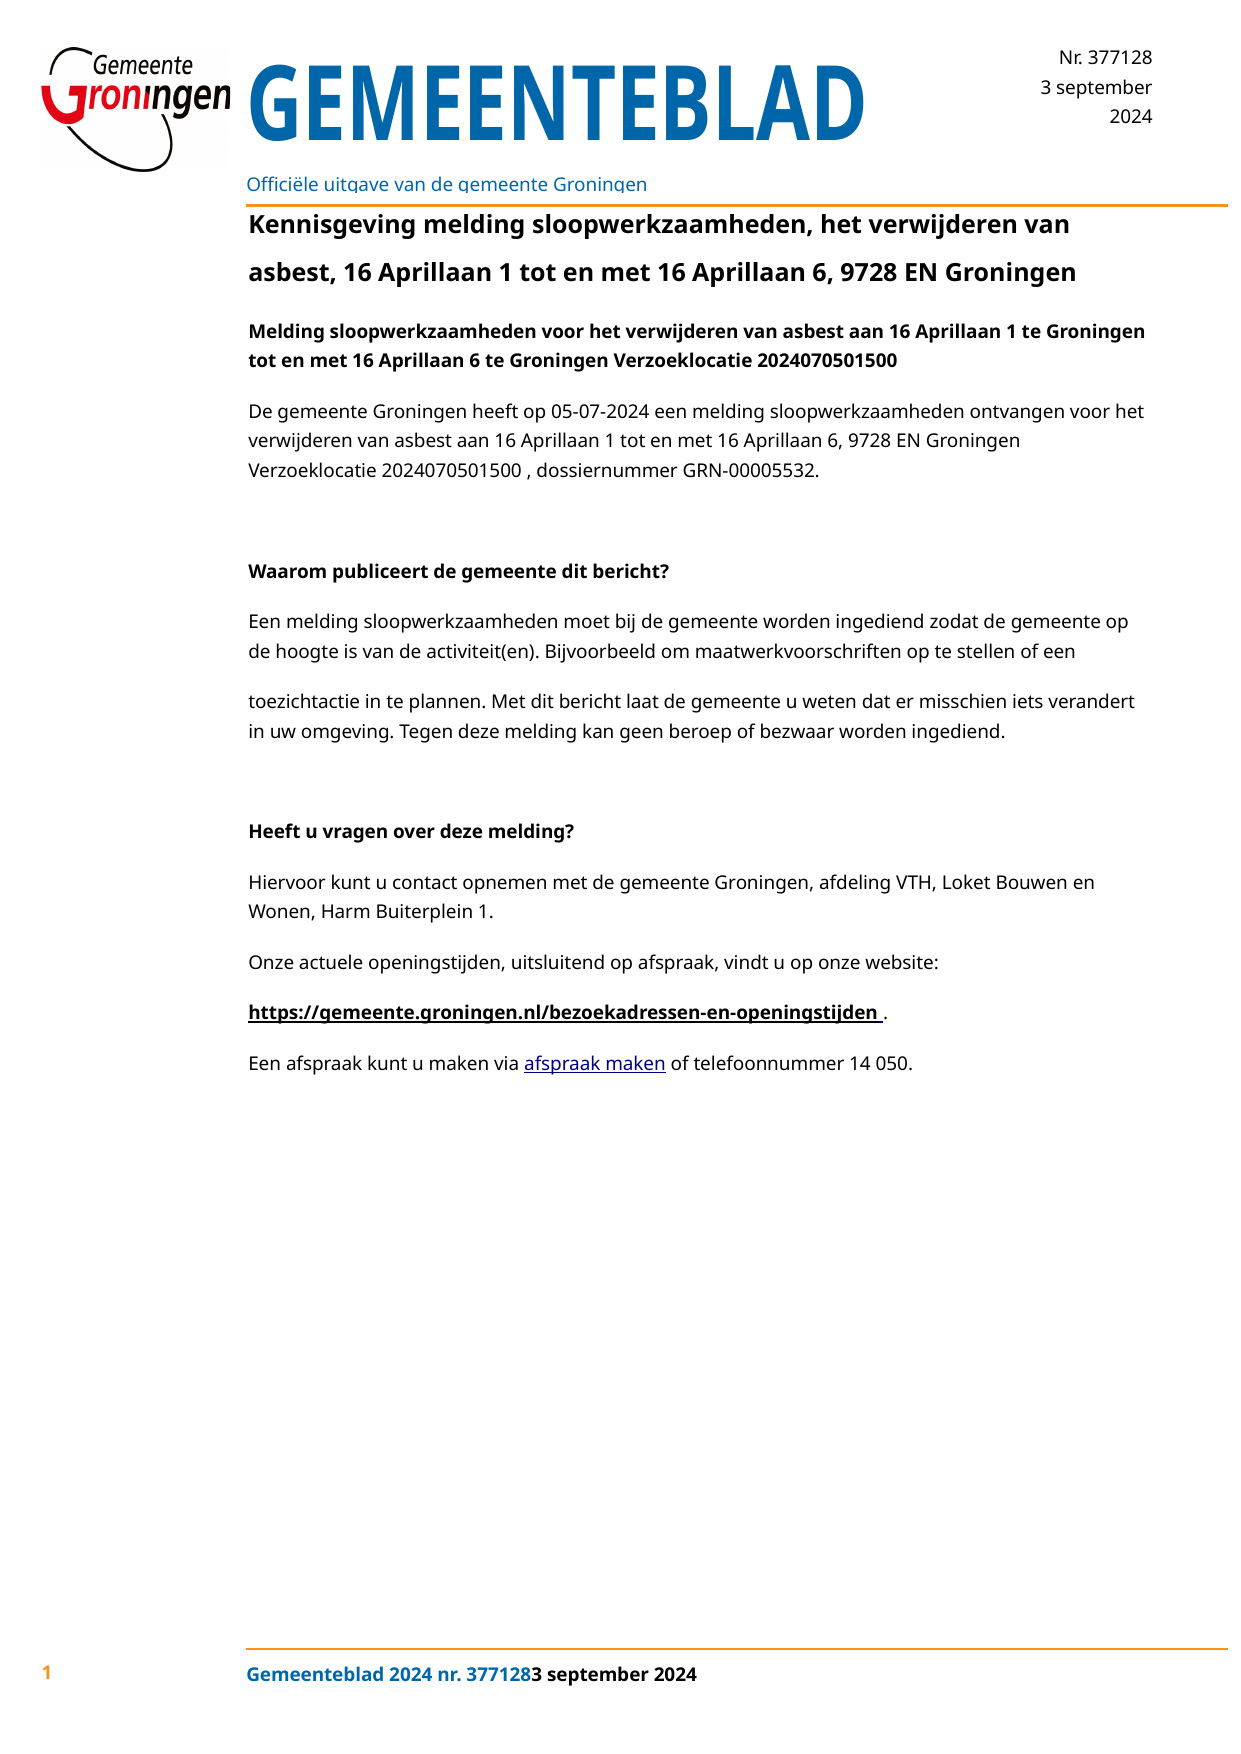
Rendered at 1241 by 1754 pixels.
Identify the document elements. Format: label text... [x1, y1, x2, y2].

text Hiervoor kunt u contact opnemen met de gemeente Groningen, afdeling VTH, Loket Bouwen en Wonen, Harm Buiterplein 1. [248, 869, 1152, 924]
text toezichtactie in te plannen. Met dit bericht laat de gemeente u weten dat er misschien iets verandert in uw omgeving. Tegen deze melding kan geen beroep of bezwaar worden ingediend. [248, 688, 1152, 744]
text De gemeente Groningen heeft op 05-07-2024 een melding sloopwerkzaamheden ontvangen voor het verwijderen van asbest aan 16 Aprillaan 1 tot en met 16 Aprillaan 6, 9728 EN Groningen Verzoeklocatie 2024070501500 , dossiernummer GRN-00005532. [248, 398, 1152, 483]
text Onze actuele openingstijden, uitsluitend op afspraak, vindt u op onze website: [248, 949, 1152, 975]
text Kennisgeving melding sloopwerkzaamheden, het verwijderen van asbest, 16 Aprillaan 1 tot en met 16 Aprillaan 6, 9728 EN Groningen [248, 207, 1152, 288]
picture [41, 47, 231, 172]
text Een melding sloopwerkzaamheden moet bij de gemeente worden ingediend zodat de gemeente op de hoogte is van de activiteit(en). Bijvoorbeeld om maatwerkvoorschriften op te stellen of een [248, 608, 1152, 664]
text Een afspraak kunt u maken via afspraak maken of telefoonnummer 14 050. [248, 1050, 1152, 1076]
text Melding sloopwerkzaamheden voor het verwijderen van asbest aan 16 Aprillaan 1 te Groningen tot en met 16 Aprillaan 6 te Groningen Verzoeklocatie 2024070501500 [248, 318, 1152, 373]
text Heeft u vragen over deze melding? [248, 819, 1152, 844]
text https://gemeente.groningen.nl/bezoekadressen-en-openingstijden . [248, 999, 1152, 1025]
text Waarom publiceert de gemeente dit bericht? [248, 558, 1152, 584]
